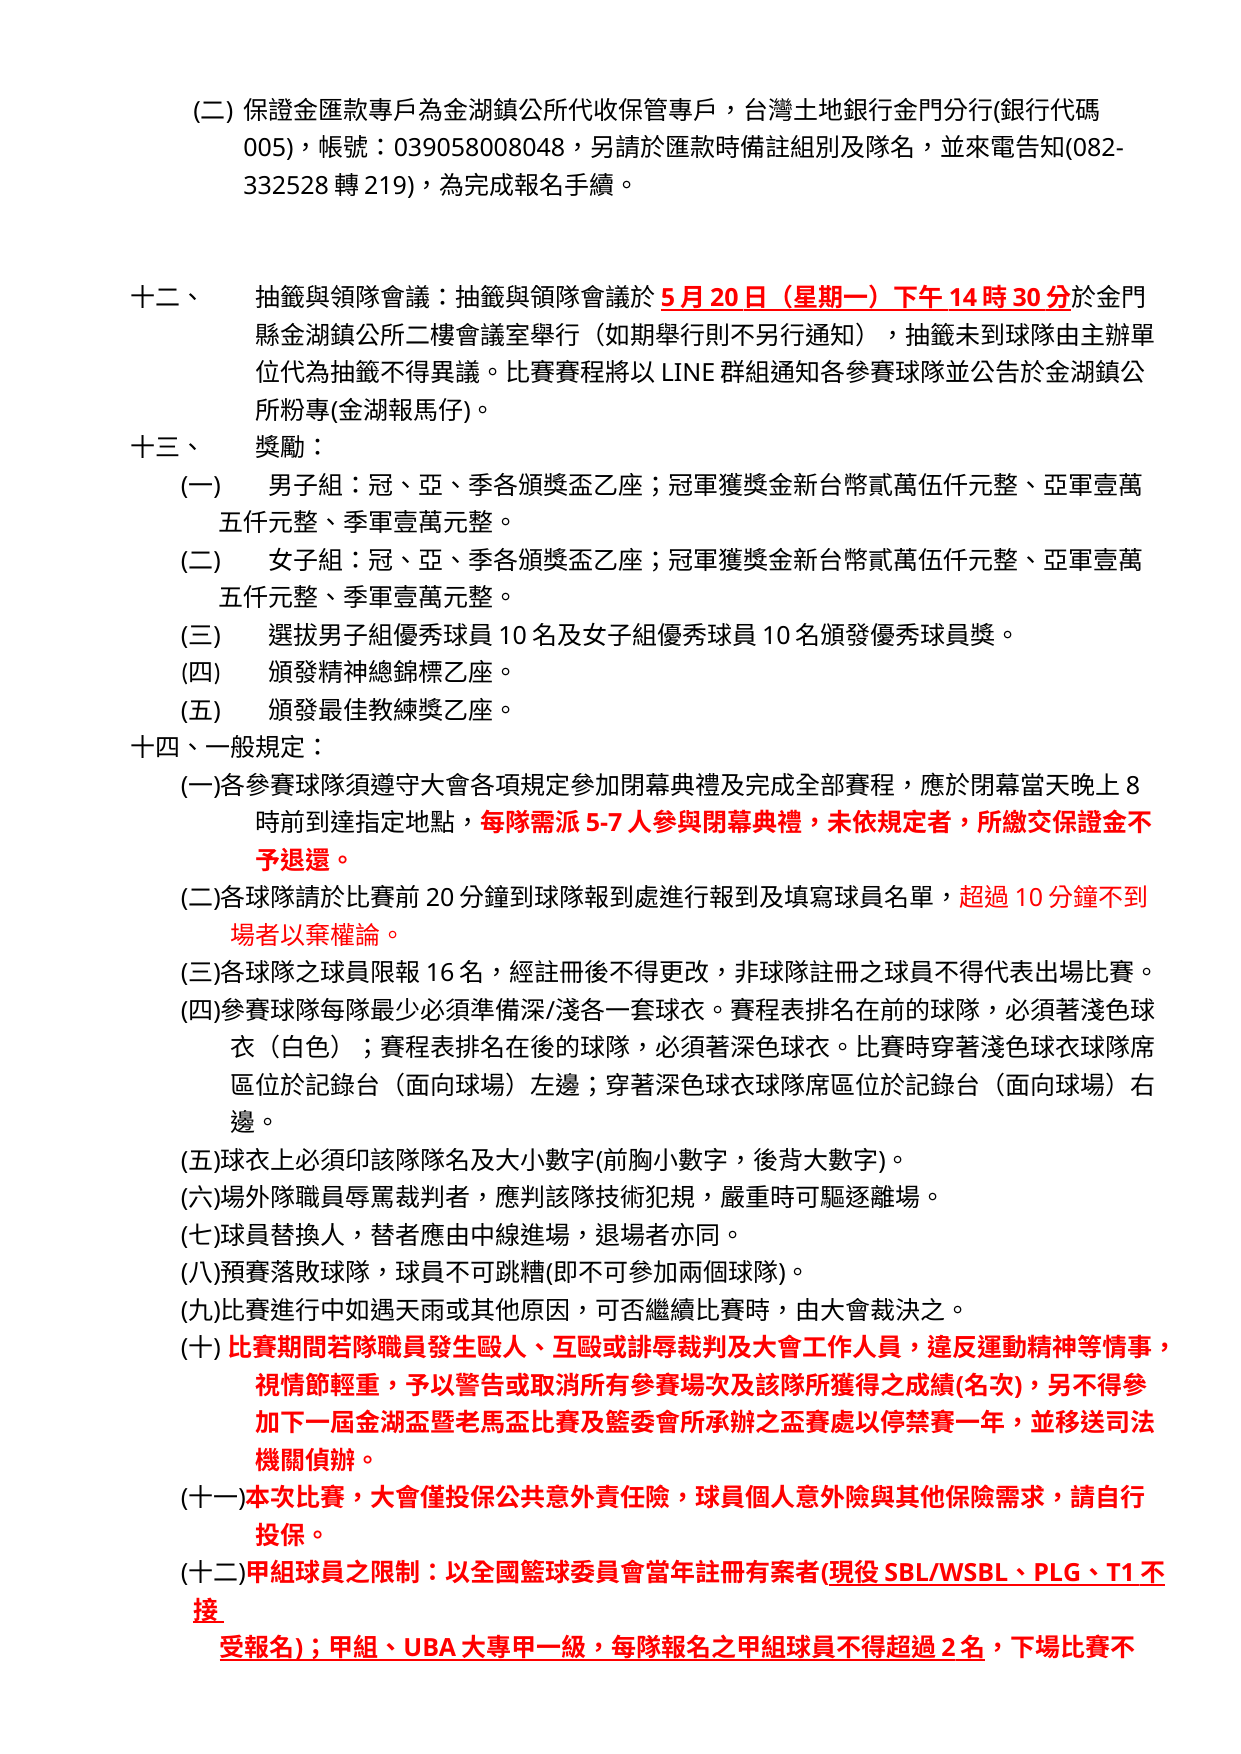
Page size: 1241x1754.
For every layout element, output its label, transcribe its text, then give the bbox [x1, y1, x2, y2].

text (三)各球隊之球員限報16名，經註冊後不得更改，非球隊註冊之球員不得代表出場比賽。 [181, 952, 1165, 989]
text (二)各球隊請於比賽前20分鐘到球隊報到處進行報到及填寫球員名單，超過10分鐘不到場者以棄權論。 [181, 877, 1165, 952]
list 女子組：冠、亞、季各頒獎盃乙座；冠軍獲獎金新台幣貳萬伍仟元整、亞軍壹萬五仟元整、季軍壹萬元整。 [181, 539, 1165, 614]
text (十) 比賽期間若隊職員發生毆人、互毆或誹辱裁判及大會工作人員，違反運動精神等情事，視情節輕重，予以警告或取消所有參賽場次及該隊所獲得之成績(名次)，另不得參加下一屆金湖盃暨老馬盃比賽及籃委會所承辦之盃賽處以停禁賽一年，並移送司法機關偵辦。 [181, 1327, 1165, 1477]
list 選拔男子組優秀球員10名及女子組優秀球員10名頒發優秀球員獎。 [181, 614, 1165, 652]
text (六)場外隊職員辱罵裁判者，應判該隊技術犯規，嚴重時可驅逐離場。 [181, 1177, 1165, 1214]
list 抽籤與領隊會議：抽籤與領隊會議於5月20日（星期一）下午14時30分於金門縣金湖鎮公所二樓會議室舉行（如期舉行則不另行通知），抽籤未到球隊由主辦單位代為抽籤不得異議。比賽賽程將以LINE群組通知各參賽球隊並公告於金湖鎮公所粉專(金湖報馬仔)。 [131, 277, 1165, 427]
text 受報名)；甲組、UBA大專甲一級，每隊報名之甲組球員不得超過2名，下場比賽不 [181, 1627, 1165, 1664]
list 男子組：冠、亞、季各頒獎盃乙座；冠軍獲獎金新台幣貳萬伍仟元整、亞軍壹萬五仟元整、季軍壹萬元整。 [181, 464, 1165, 539]
list 頒發最佳教練獎乙座。 [181, 689, 1165, 727]
list 獎勵： [131, 427, 1165, 464]
text (四)參賽球隊每隊最少必須準備深/淺各一套球衣。賽程表排名在前的球隊，必須著淺色球衣（白色）；賽程表排名在後的球隊，必須著深色球衣。比賽時穿著淺色球衣球隊席區位於記錄台（面向球場）左邊；穿著深色球衣球隊席區位於記錄台（面向球場）右邊。 [181, 989, 1165, 1139]
text (八)預賽落敗球隊，球員不可跳糟(即不可參加兩個球隊)。 [181, 1252, 1165, 1289]
text (十一)本次比賽，大會僅投保公共意外責任險，球員個人意外險與其他保險需求，請自行投保。 [181, 1477, 1165, 1552]
text (十二)甲組球員之限制：以全國籃球委員會當年註冊有案者(現役SBL/WSBL、PLG、T1不接 [181, 1552, 1165, 1627]
text (九)比賽進行中如遇天雨或其他原因，可否繼續比賽時，由大會裁決之。 [181, 1289, 1165, 1327]
text (七)球員替換人，替者應由中線進場，退場者亦同。 [181, 1214, 1165, 1252]
text 十四、一般規定： [131, 727, 1165, 764]
list 頒發精神總錦標乙座。 [181, 652, 1165, 689]
list 保證金匯款專戶為金湖鎮公所代收保管專戶，台灣土地銀行金門分行(銀行代碼005)，帳號：039058008048，另請於匯款時備註組別及隊名，並來電告知(082-332528轉219)，為完成報名手續。 [193, 89, 1165, 202]
text (一)各參賽球隊須遵守大會各項規定參加閉幕典禮及完成全部賽程，應於閉幕當天晚上8時前到達指定地點，每隊需派5-7人參與閉幕典禮，未依規定者，所繳交保證金不予退還。 [181, 764, 1165, 877]
text (五)球衣上必須印該隊隊名及大小數字(前胸小數字，後背大數字)。 [181, 1139, 1165, 1177]
